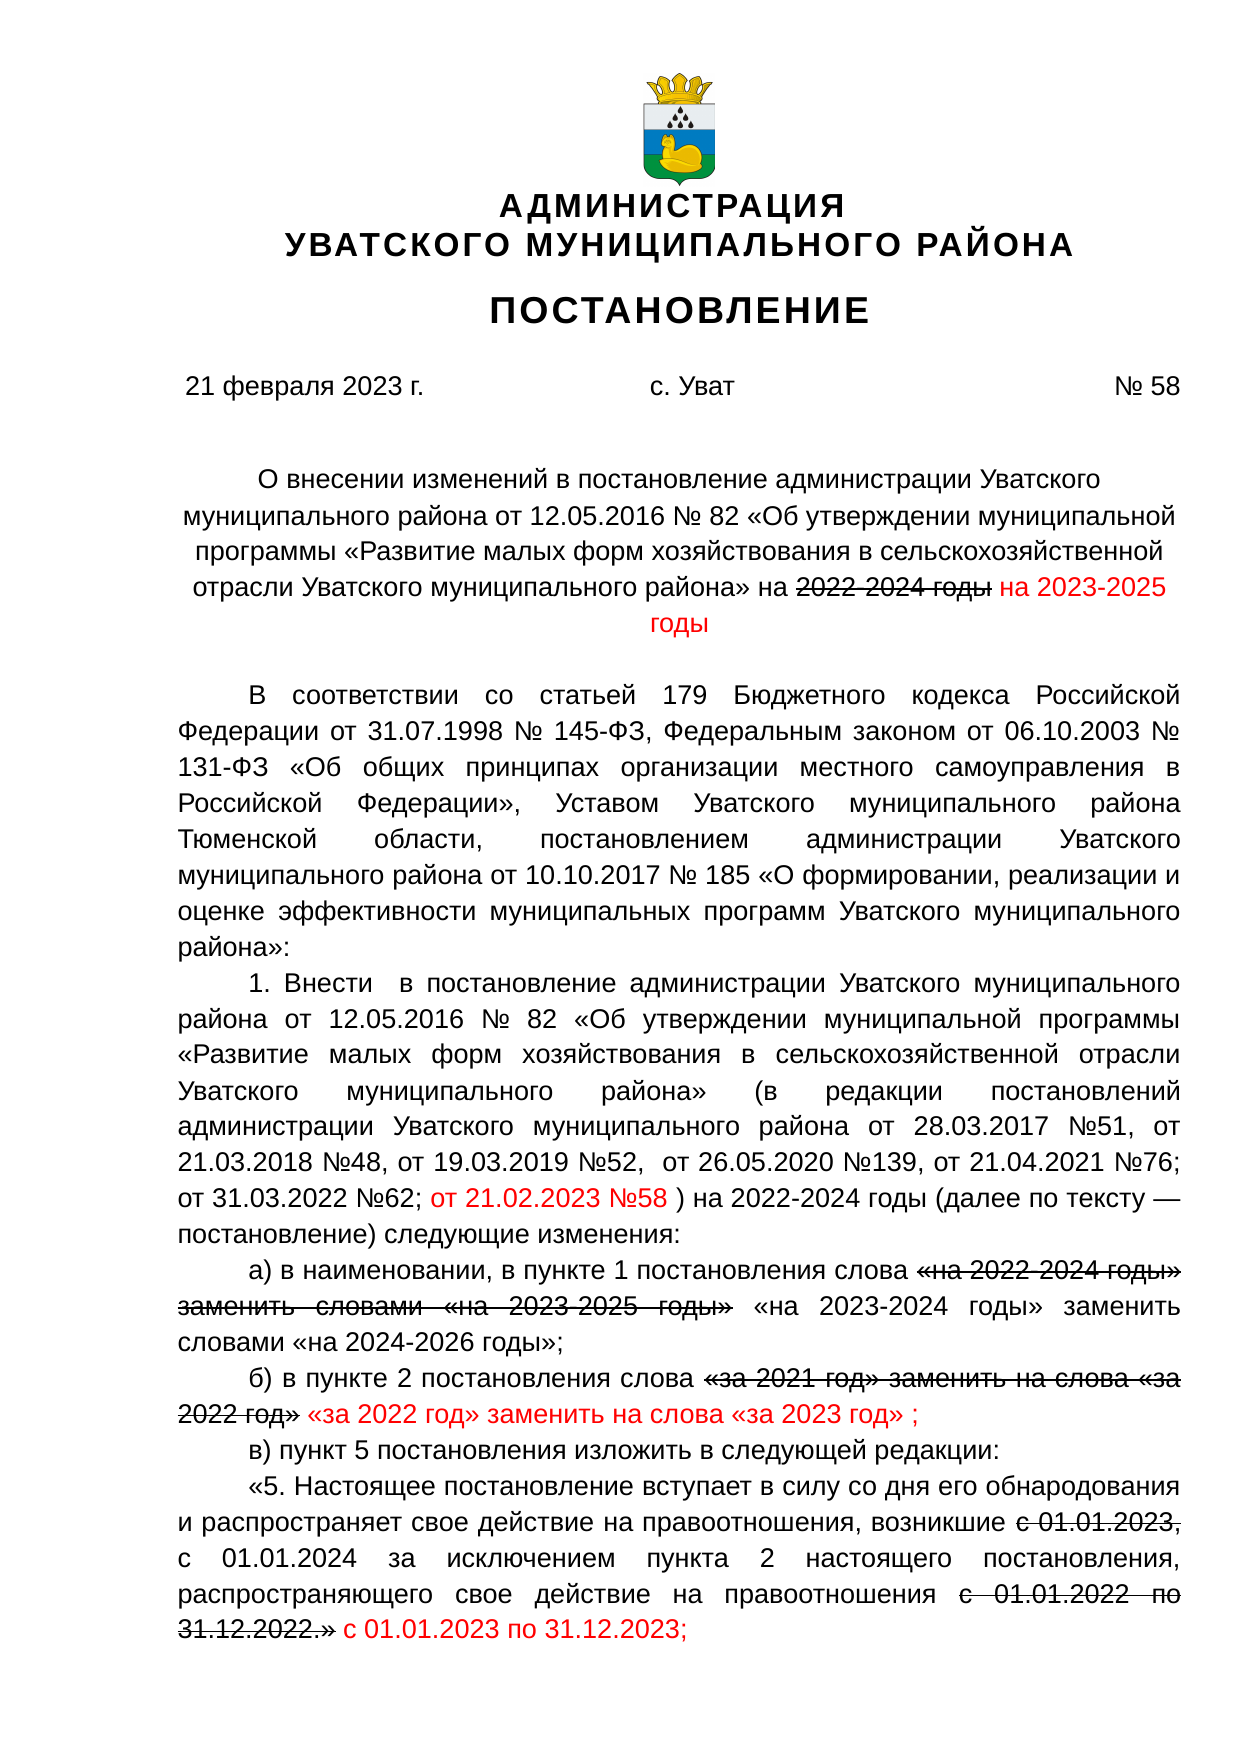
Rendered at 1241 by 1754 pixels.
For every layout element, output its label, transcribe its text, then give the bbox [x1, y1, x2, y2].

text «5. Настоящее постановление вступает в силу со дня его обнародования и распространяет свое действие на правоотношения, возникшие с 01.01.2023, с 01.01.2024 за исключением пункта 2 настоящего постановления, распространяющего свое действие на правоотношения с 01.01.2022 по 31.12.2022.» с 01.01.2023 по 31.12.2023; [177, 1470, 1181, 1645]
text а) в наименовании, в пункте 1 постановления слова «на 2022-2024 годы» заменить словами «на 2023-2025 годы» «на 2023-2024 годы» заменить словами «на 2024-2026 годы»; [177, 1254, 1181, 1357]
text Администрация Уватского муниципального района [177, 186, 1181, 263]
text 21 февраля 2023 г. с. Уват № 58 [177, 370, 1181, 401]
text 1. Внести в постановление администрации Уватского муниципального района от 12.05.2016 № 82 «Об утверждении муниципальной программы «Развитие малых форм хозяйствования в сельскохозяйственной отрасли Уватского муниципального района» (в редакции постановлений администрации Уватского муниципального района от 28.03.2017 №51, от 21.03.2018 №48, от 19.03.2019 №52, от 26.05.2020 №139, от 21.04.2021 №76; от 31.03.2022 №62; от 21.02.2023 №58 ) на 2022-2024 годы (далее по тексту — постановление) следующие изменения: [177, 967, 1181, 1249]
text Постановление [177, 288, 1181, 331]
text в) пункт 5 постановления изложить в следующей редакции: [177, 1434, 1181, 1465]
text О внесении изменений в постановление администрации Уватского муниципального района от 12.05.2016 № 82 «Об утверждении муниципальной программы «Развитие малых форм хозяйствования в сельскохозяйственной отрасли Уватского муниципального района» на 2022-2024 годы на 2023-2025 годы [177, 463, 1181, 638]
text В соответствии со статьей 179 Бюджетного кодекса Российской Федерации от 31.07.1998 № 145-ФЗ, Федеральным законом от 06.10.2003 № 131-ФЗ «Об общих принципах организации местного самоуправления в Российской Федерации», Уставом Уватского муниципального района Тюменской области, постановлением администрации Уватского муниципального района от 10.10.2017 № 185 «О формировании, реализации и оценке эффективности муниципальных программ Уватского муниципального района»: [177, 679, 1181, 962]
picture [643, 73, 715, 187]
text б) в пункте 2 постановления слова «за 2021 год» заменить на слова «за 2022 год» «за 2022 год» заменить на слова «за 2023 год» ; [177, 1362, 1181, 1429]
